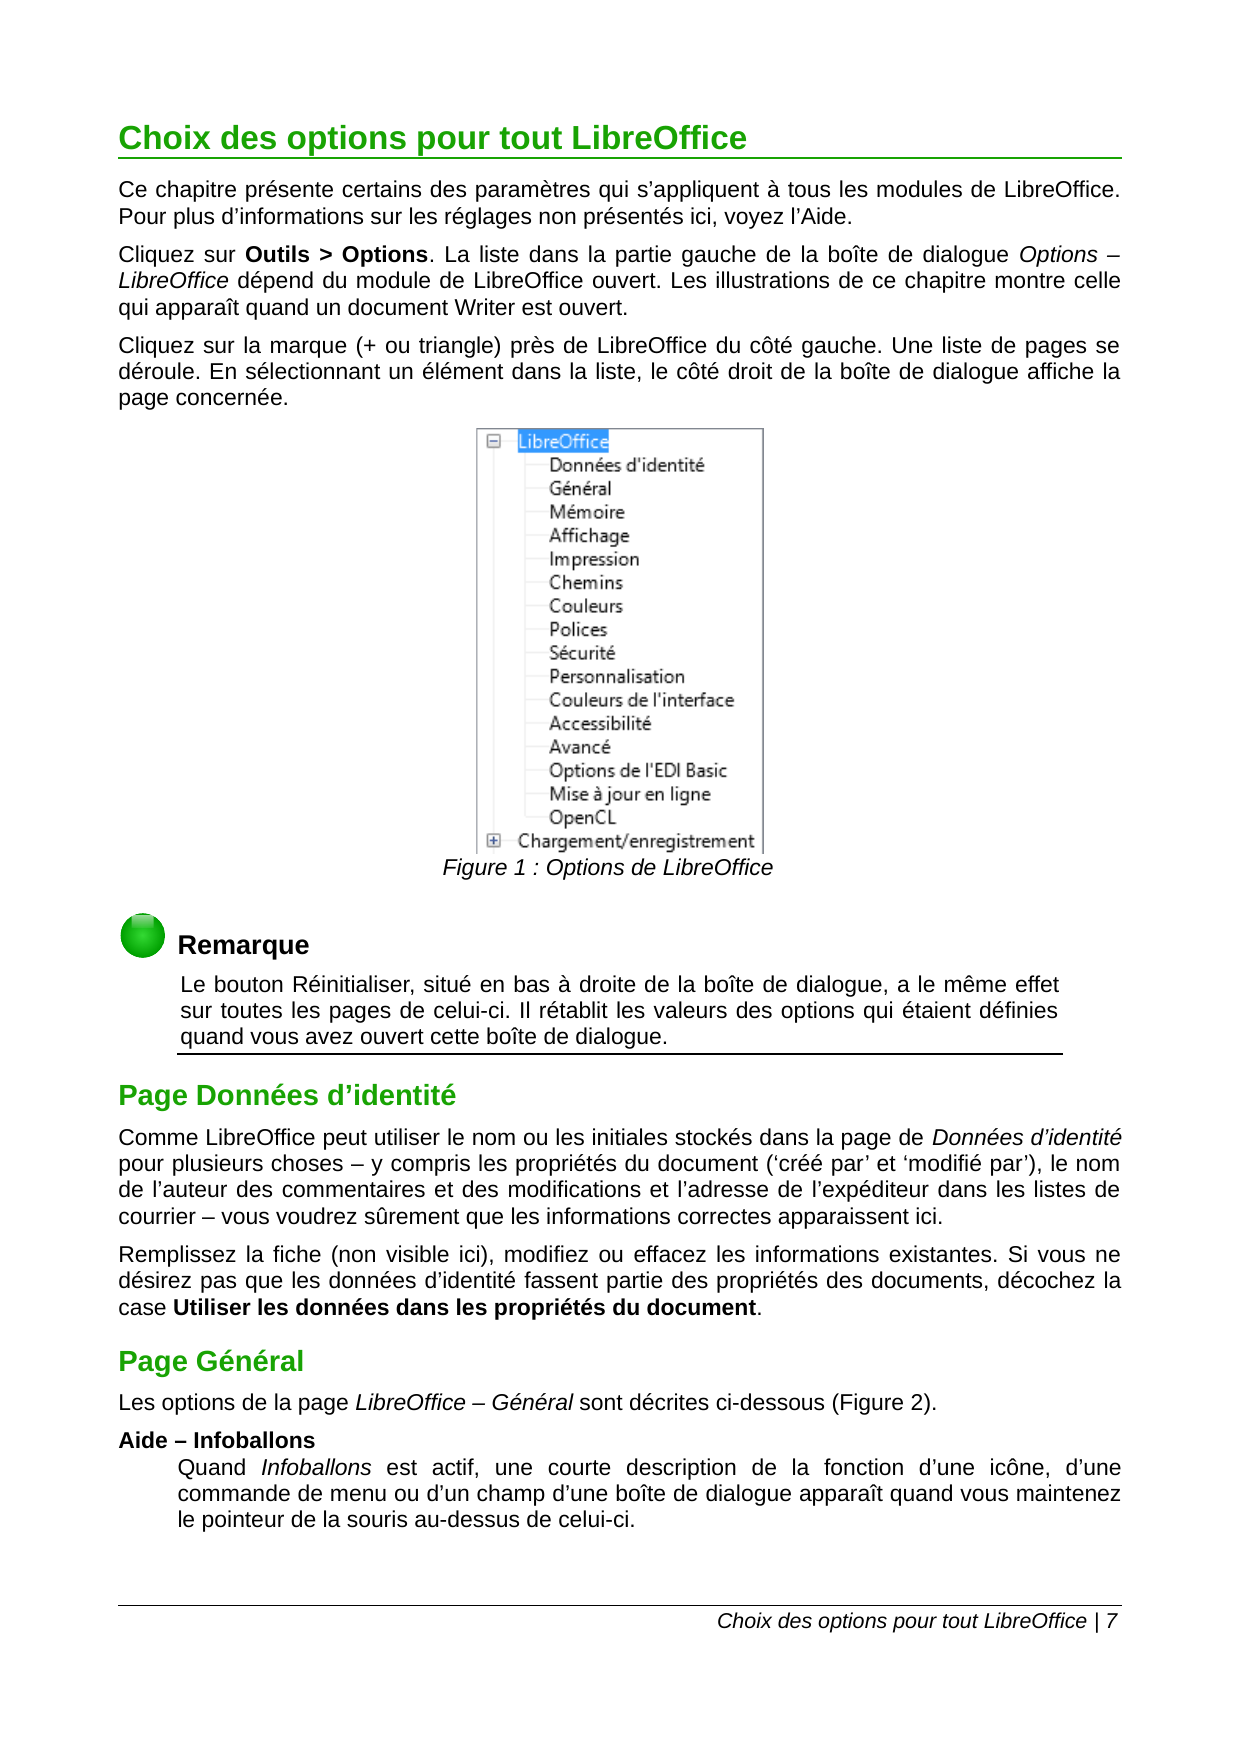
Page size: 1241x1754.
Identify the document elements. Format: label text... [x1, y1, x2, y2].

text Comme LibreOffice peut utiliser le nom ou les initiales stockés dans la page de Données d’identité pour plusieurs choses – y compris les propriétés du document (‘créé par’ et ‘modifié par’), le nom de l’auteur des commentaires et des modifications et l’adresse de l’expéditeur dans les listes de courrier – vous voudrez sûrement que les informations correctes apparaissent ici. [118, 1124, 1122, 1229]
text Remplissez la fiche (non visible ici), modifiez ou effacez les informations existantes. Si vous ne désirez pas que les données d’identité fassent partie des propriétés des documents, décochez la case Utiliser les données dans les propriétés du document. [118, 1241, 1122, 1320]
picture [476, 428, 764, 854]
text Le bouton Réinitialiser, situé en bas à droite de la boîte de dialogue, a le même effet sur toutes les pages de celui-ci. Il rétablit les valeurs des options qui étaient définies quand vous avez ouvert cette boîte de dialogue. [177, 968, 1063, 1053]
text Cliquez sur Outils > Options. La liste dans la partie gauche de la boîte de dialogue Options – LibreOffice dépend du module de LibreOffice ouvert. Les illustrations de ce chapitre montre celle qui apparaît quand un document Writer est ouvert. [118, 241, 1122, 320]
text Cliquez sur la marque (+ ou triangle) près de LibreOffice du côté gauche. Une liste de pages se déroule. En sélectionnant un élément dans la liste, le côté droit de la boîte de dialogue affiche la page concernée. [118, 332, 1122, 411]
text Les options de la page LibreOffice – Général sont décrites ci-dessous (Figure 2). [118, 1389, 1122, 1415]
subtitle Remarque [118, 911, 1122, 960]
subtitle Page Données d’identité [118, 1078, 1122, 1112]
text Ce chapitre présente certains des paramètres qui s’appliquent à tous les modules de LibreOffice. Pour plus d’informations sur les réglages non présentés ici, voyez l’Aide. [118, 176, 1122, 229]
text Figure 1 : Options de LibreOffice [442, 853, 798, 880]
text Aide – Infoballons [118, 1427, 1122, 1453]
subtitle Page Général [118, 1344, 1122, 1377]
text Quand Infoballons est actif, une courte description de la fonction d’une icône, d’une commande de menu ou d’un champ d’une boîte de dialogue apparaît quand vous maintenez le pointeur de la souris au-dessus de celui-ci. [177, 1453, 1122, 1532]
subtitle Choix des options pour tout LibreOffice [118, 118, 1122, 157]
